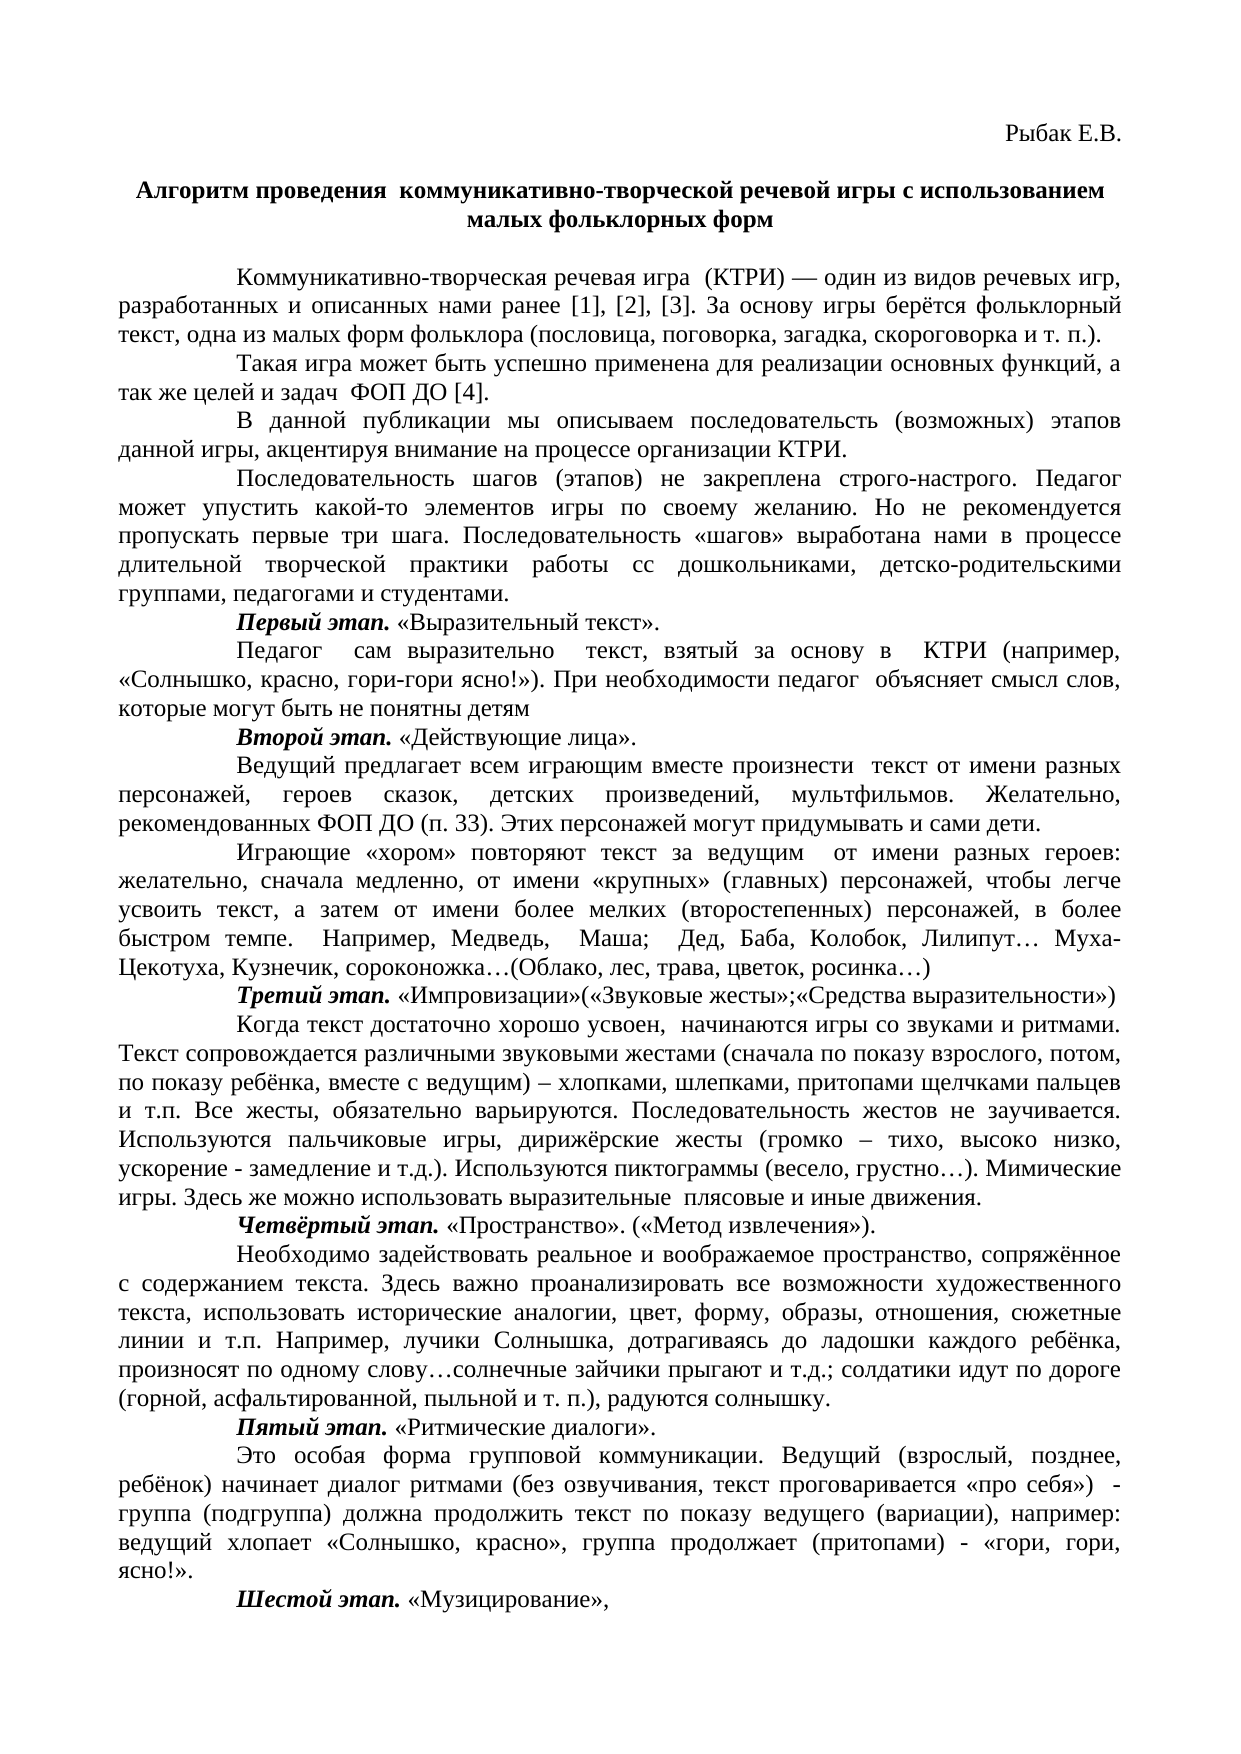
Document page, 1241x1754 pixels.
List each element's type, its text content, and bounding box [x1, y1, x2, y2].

text Рыбак Е.В. [118, 118, 1122, 147]
text Шестой этап. «Музицирование», [118, 1584, 1122, 1613]
text Второй этап. «Действующие лица». [118, 722, 1122, 751]
text Коммуникативно-творческая речевая игра (КТРИ) — один из видов речевых игр, разработанных и описанных нами ранее [1], [2], [3]. За основу игры берётся фольклорный текст, одна из малых форм фольклора (пословица, поговорка, загадка, скороговорка и т. п.). [118, 262, 1122, 348]
text Педагог сам выразительно текст, взятый за основу в КТРИ (например, «Солнышко, красно, гори-гори ясно!»). При необходимости педагог объясняет смысл слов, которые могут быть не понятны детям [118, 636, 1122, 722]
text Это особая форма групповой коммуникации. Ведущий (взрослый, позднее, ребёнок) начинает диалог ритмами (без озвучивания, текст проговаривается «про себя») - группа (подгруппа) должна продолжить текст по показу ведущего (вариации), например: ведущий хлопает «Солнышко, красно», группа продолжает (притопами) - «гори, гори, ясно!». [118, 1441, 1122, 1584]
text Такая игра может быть успешно применена для реализации основных функций, а так же целей и задач ФОП ДО [4]. [118, 348, 1122, 406]
text Последовательность шагов (этапов) не закреплена строго-настрого. Педагог может упустить какой-то элементов игры по своему желанию. Но не рекомендуется пропускать первые три шага. Последовательность «шагов» выработана нами в процессе длительной творческой практики работы сс дошкольниками, детско-родительскими группами, педагогами и студентами. [118, 463, 1122, 607]
text Играющие «хором» повторяют текст за ведущим от имени разных героев: желательно, сначала медленно, от имени «крупных» (главных) персонажей, чтобы легче усвоить текст, а затем от имени более мелких (второстепенных) персонажей, в более быстром темпе. Например, Медведь, Маша; Дед, Баба, Колобок, Лилипут… Муха-Цекотуха, Кузнечик, сороконожка…(Облако, лес, трава, цветок, росинка…) [118, 837, 1122, 981]
text Третий этап. «Импровизации»(«Звуковые жесты»;«Средства выразительности») [118, 981, 1122, 1009]
text Когда текст достаточно хорошо усвоен, начинаются игры со звуками и ритмами. Текст сопровождается различными звуковыми жестами (сначала по показу взрослого, потом, по показу ребёнка, вместе с ведущим) – хлопками, шлепками, притопами щелчками пальцев и т.п. Все жесты, обязательно варьируются. Последовательность жестов не заучивается. Используются пальчиковые игры, дирижёрские жесты (громко – тихо, высоко низко, ускорение - замедление и т.д.). Используются пиктограммы (весело, грустно…). Мимические игры. Здесь же можно использовать выразительные плясовые и иные движения. [118, 1009, 1122, 1211]
text Алгоритм проведения коммуникативно-творческой речевой игры с использованием малых фольклорных форм [118, 176, 1122, 233]
text Необходимо задействовать реальное и воображаемое пространство, сопряжённое с содержанием текста. Здесь важно проанализировать все возможности художественного текста, использовать исторические аналогии, цвет, форму, образы, отношения, сюжетные линии и т.п. Например, лучики Солнышка, дотрагиваясь до ладошки каждого ребёнка, произносят по одному слову…солнечные зайчики прыгают и т.д.; солдатики идут по дороге (горной, асфальтированной, пыльной и т. п.), радуются солнышку. [118, 1239, 1122, 1412]
text Пятый этап. «Ритмические диалоги». [118, 1412, 1122, 1441]
text Четвёртый этап. «Пространство». («Метод извлечения»). [118, 1211, 1122, 1239]
text Первый этап. «Выразительный текст». [118, 607, 1122, 636]
text Ведущий предлагает всем играющим вместе произнести текст от имени разных персонажей, героев сказок, детских произведений, мультфильмов. Желательно, рекомендованных ФОП ДО (п. 33). Этих персонажей могут придумывать и сами дети. [118, 751, 1122, 837]
text В данной публикации мы описываем последовательсть (возможных) этапов данной игры, акцентируя внимание на процессе организации КТРИ. [118, 406, 1122, 463]
